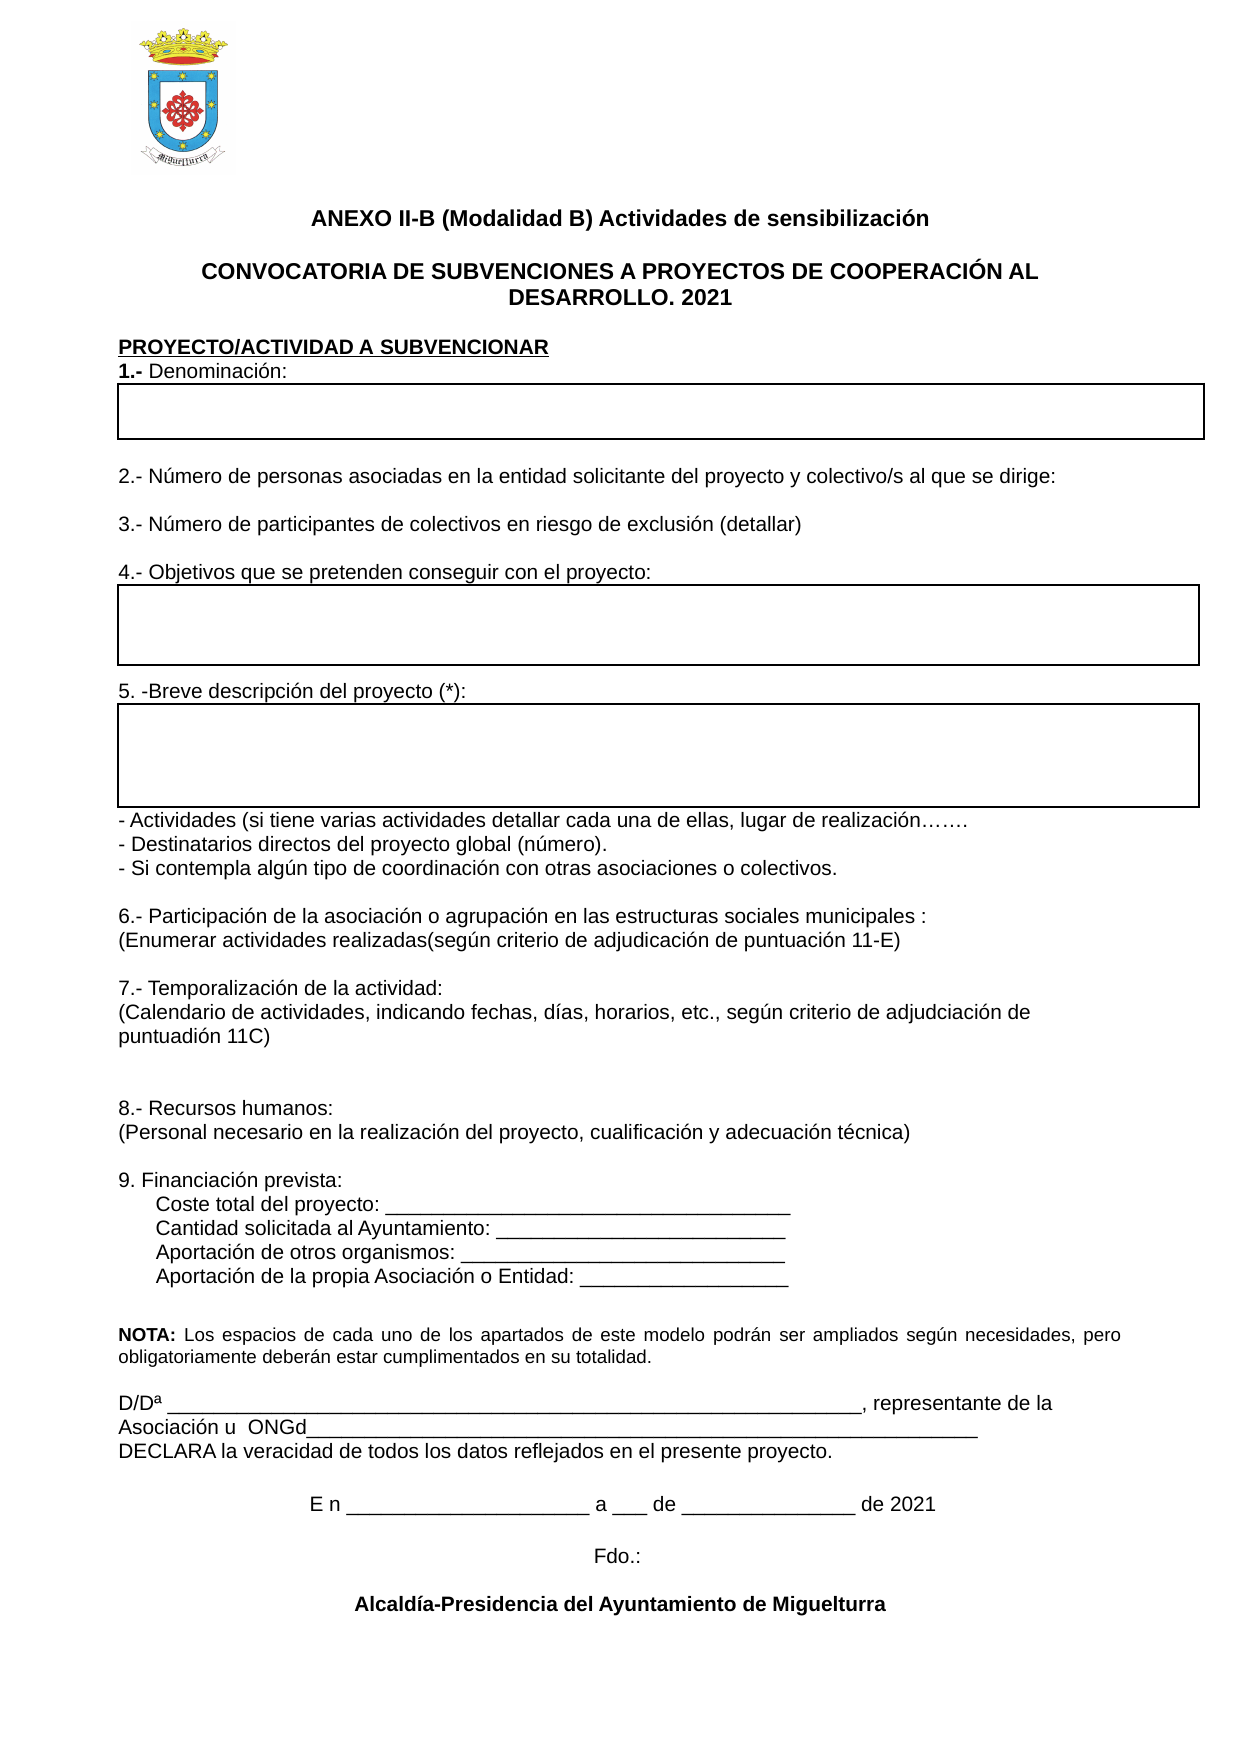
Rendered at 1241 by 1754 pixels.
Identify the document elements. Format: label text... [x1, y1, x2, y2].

text 4.- Objetivos que se pretenden conseguir con el proyecto: [118, 560, 1122, 584]
text 7.- Temporalización de la actividad: [118, 976, 1122, 1000]
text 8.- Recursos humanos: [118, 1096, 1122, 1120]
text 9. Financiación prevista: [118, 1168, 1122, 1192]
text ANEXO II-B (Modalidad B) Actividades de sensibilización [118, 205, 1122, 231]
text DECLARA la veracidad de todos los datos reflejados en el presente proyecto. [118, 1439, 1122, 1463]
table_header [119, 705, 1198, 806]
text - Si contempla algún tipo de coordinación con otras asociaciones o colectivos. [118, 856, 1122, 880]
text 2.- Número de personas asociadas en la entidad solicitante del proyecto y colectivo/s al que se dirige: [118, 464, 1122, 488]
text (Personal necesario en la realización del proyecto, cualificación y adecuación técnica) [118, 1120, 1122, 1144]
text NOTA: Los espacios de cada uno de los apartados de este modelo podrán ser ampliados según necesidades, pero obligatoriamente deberán estar cumplimentados en su totalidad. [118, 1324, 1122, 1367]
text Alcaldía-Presidencia del Ayuntamiento de Miguelturra [118, 1592, 1122, 1616]
text Coste total del proyecto: ___________________________________ [155, 1192, 1122, 1216]
text Fdo.: [118, 1544, 1122, 1568]
text 6.- Participación de la asociación o agrupación en las estructuras sociales municipales : [118, 904, 1122, 928]
text - Actividades (si tiene varias actividades detallar cada una de ellas, lugar de realización……. [118, 808, 1122, 832]
text (Enumerar actividades realizadas(según criterio de adjudicación de puntuación 11-E) [118, 928, 1122, 952]
text Aportación de la propia Asociación o Entidad: __________________ [156, 1263, 1122, 1287]
text Cantidad solicitada al Ayuntamiento: _________________________ [155, 1216, 1122, 1239]
text (Calendario de actividades, indicando fechas, días, horarios, etc., según criterio de adjudciación de puntuadión 11C) [118, 1000, 1122, 1048]
text - Destinatarios directos del proyecto global (número). [118, 832, 1122, 856]
picture [130, 21, 237, 175]
text CONVOCATORIA DE SUBVENCIONES A PROYECTOS DE COOPERACIÓN AL DESARROLLO. 2021 [118, 258, 1122, 311]
text 1.- Denominación: [118, 358, 1122, 382]
text E n _____________________ a ___ de _______________ de 2021 [118, 1492, 1122, 1516]
text PROYECTO/ACTIVIDAD A SUBVENCIONAR [118, 334, 1122, 358]
text D/Dª ____________________________________________________________, representante de la Asociación u ONGd__________________________________________________________ [118, 1391, 1122, 1439]
table_header [119, 385, 1203, 438]
text Aportación de otros organismos: ____________________________ [156, 1239, 1122, 1263]
text 5. -Breve descripción del proyecto (*): [118, 678, 1122, 702]
text 3.- Número de participantes de colectivos en riesgo de exclusión (detallar) [118, 512, 1122, 536]
table_header [119, 586, 1198, 664]
